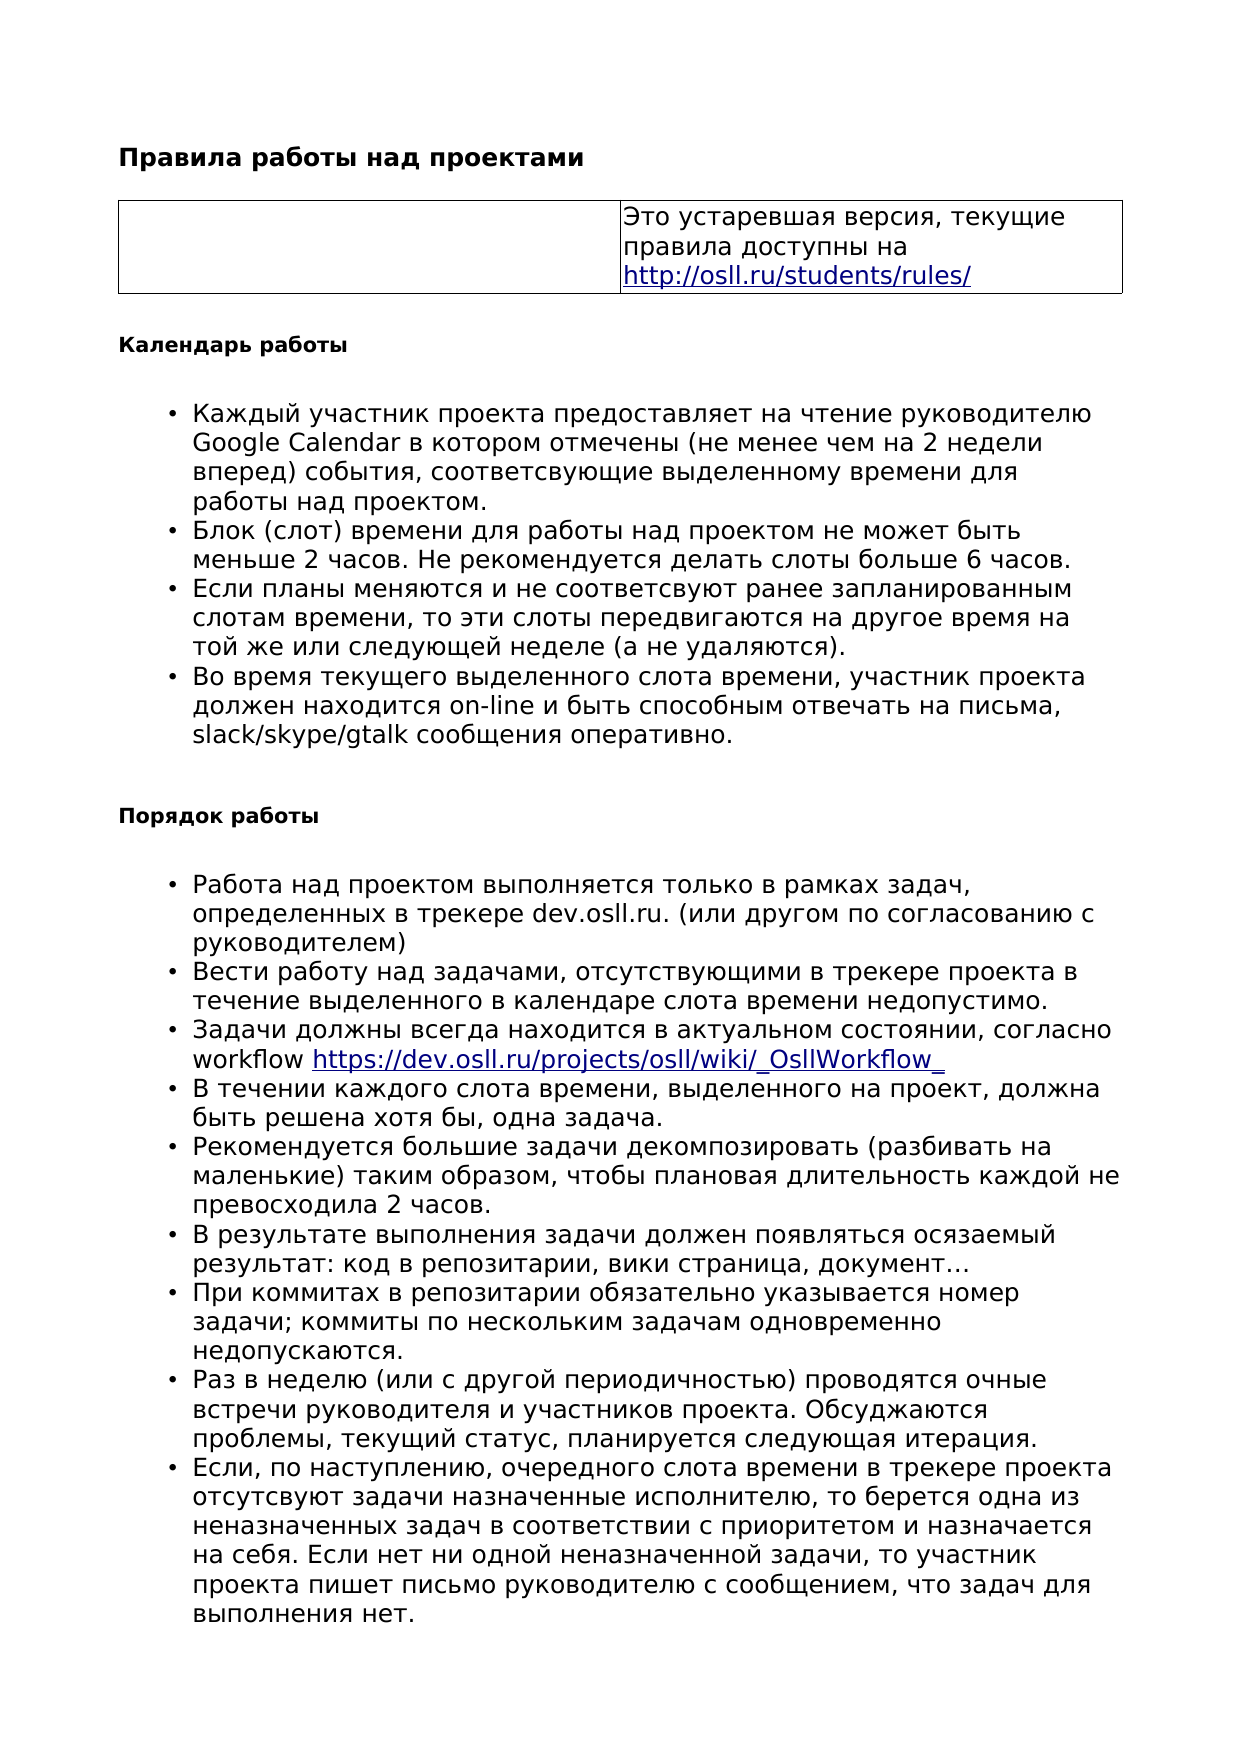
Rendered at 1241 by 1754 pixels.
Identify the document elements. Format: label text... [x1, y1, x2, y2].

subtitle Календарь работы [118, 333, 1122, 357]
list Задачи должны всегда находится в актуальном состоянии, согласно workflow https://dev.osll.ru/projects/osll/wiki/_OsllWorkflow_ [177, 1016, 1122, 1074]
table_header Это устаревшая версия, текущие правила доступны на http://osll.ru/students/rules/ [621, 201, 1122, 293]
list Вести работу над задачами, отсутствующими в трекере проекта в течение выделенного в календаре слота времени недопустимо. [177, 957, 1122, 1016]
list Блок (слот) времени для работы над проектом не может быть меньше 2 часов. Не рекомендуется делать слоты больше 6 часов. [177, 516, 1122, 574]
list Если, по наступлению, очередного слота времени в трекере проекта отсутсвуют задачи назначенные исполнителю, то берется одна из неназначенных задач в соответствии с приоритетом и назначается на себя. Если нет ни одной неназначенной задачи, то участник проекта пишет письмо руководителю с сообщением, что задач для выполнения нет. [177, 1453, 1122, 1628]
table_header [119, 201, 620, 293]
list Если планы меняются и не соответсвуют ранее запланированным слотам времени, то эти слоты передвигаются на другое время на той же или следующей неделе (а не удаляются). [177, 574, 1122, 662]
list Рекомендуется большие задачи декомпозировать (разбивать на маленькие) таким образом, чтобы плановая длительность каждой не превосходила 2 часов. [177, 1132, 1122, 1220]
list Работа над проектом выполняется только в рамках задач, определенных в трекере dev.osll.ru. (или другом по согласованию с руководителем) [177, 870, 1122, 957]
list Во время текущего выделенного слота времени, участник проекта должен находится on-line и быть способным отвечать на письма, slack/skype/gtalk сообщения оперативно. [177, 662, 1122, 749]
list Каждый участник проекта предоставляет на чтение руководителю Google Calendar в котором отмечены (не менее чем на 2 недели вперед) события, соответсвующие выделенному времени для работы над проектом. [177, 399, 1122, 516]
list В результате выполнения задачи должен появляться осязаемый результат: код в репозитарии, вики страница, документ… [177, 1220, 1122, 1278]
subtitle Правила работы над проектами [118, 143, 1122, 172]
subtitle Порядок работы [118, 804, 1122, 828]
list При коммитах в репозитарии обязательно указывается номер задачи; коммиты по нескольким задачам одновременно недопускаются. [177, 1278, 1122, 1366]
list Раз в неделю (или с другой периодичностью) проводятся очные встречи руководителя и участников проекта. Обсуджаются проблемы, текущий статус, планируется следующая итерация. [177, 1366, 1122, 1453]
list В течении каждого слота времени, выделенного на проект, должна быть решена хотя бы, одна задача. [177, 1074, 1122, 1132]
